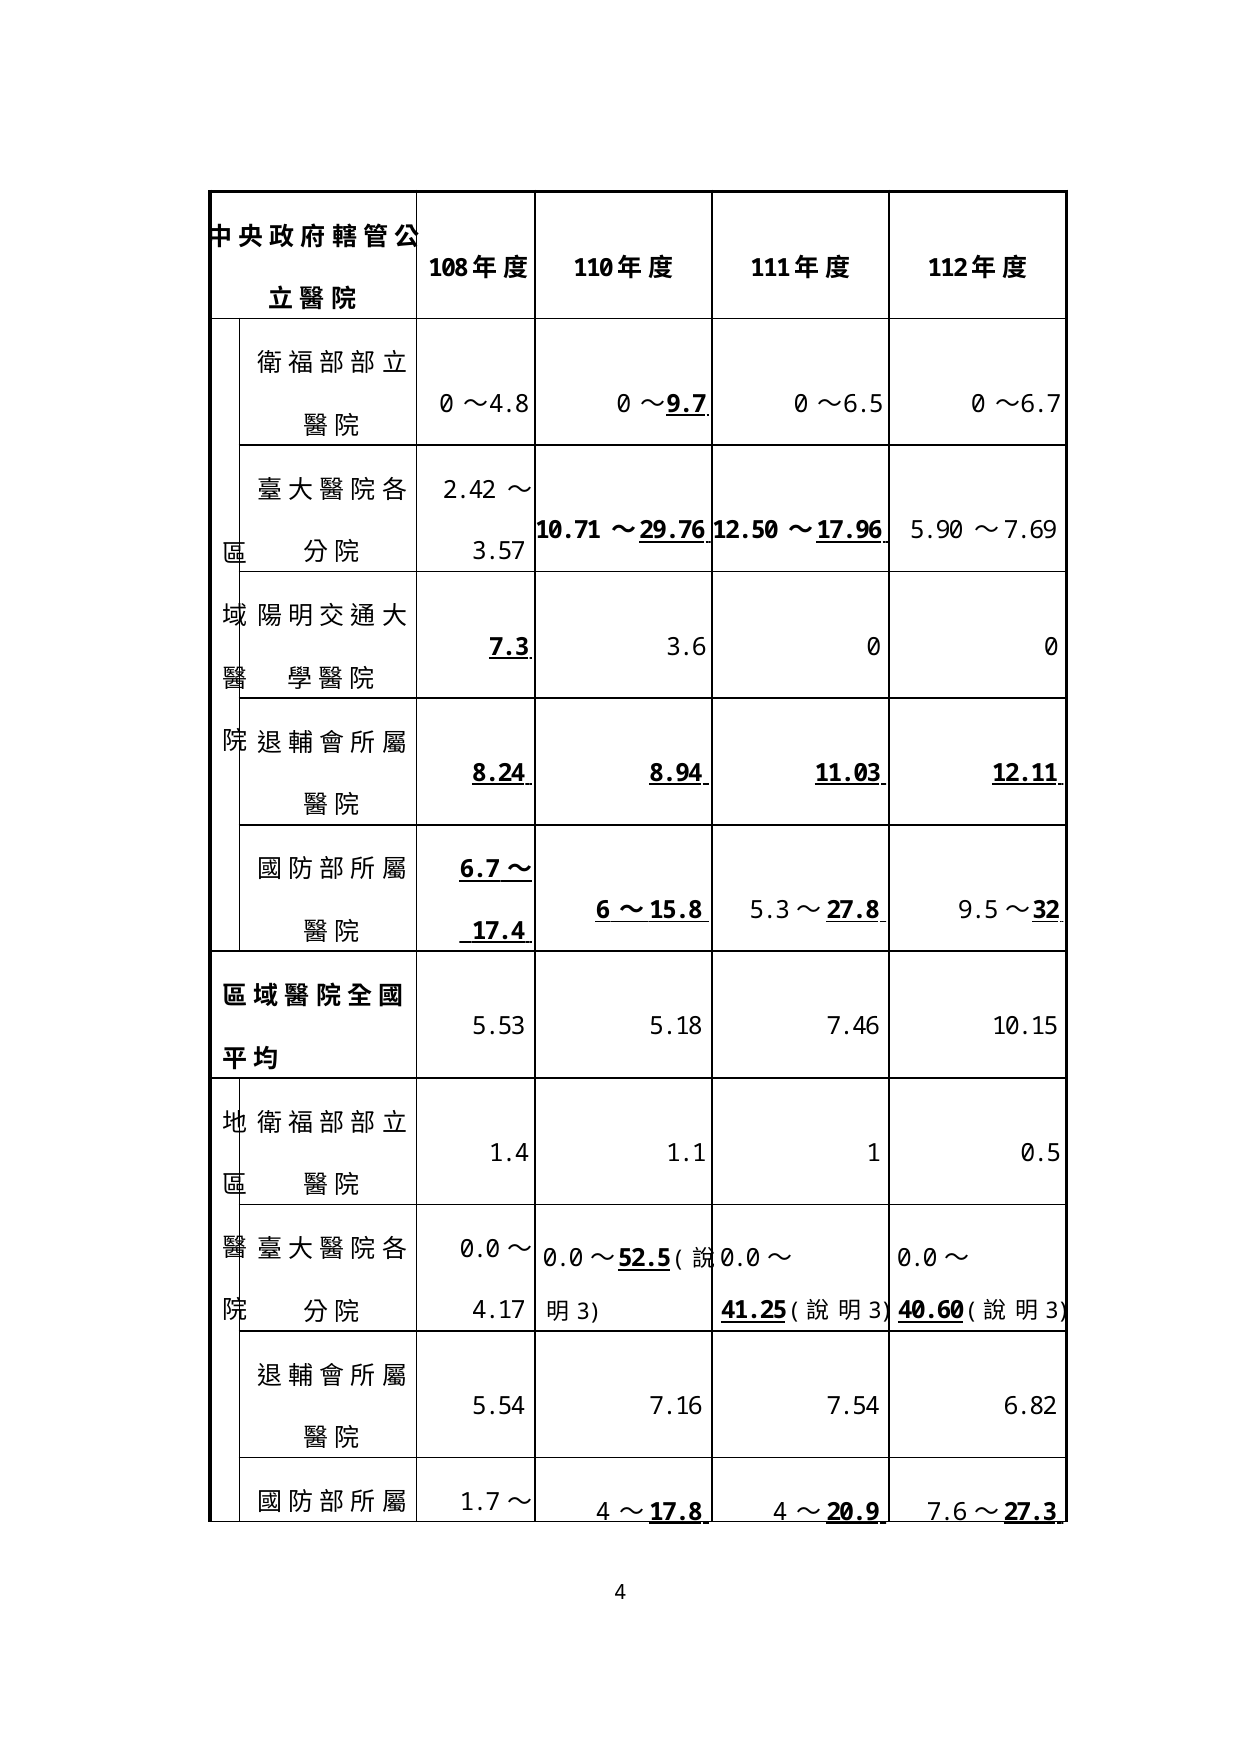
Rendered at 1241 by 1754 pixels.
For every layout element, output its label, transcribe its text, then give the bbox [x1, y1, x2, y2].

table_cell 衛福部部立醫院 [240, 1079, 416, 1203]
table_cell 7.3 [417, 572, 534, 697]
table_cell 地區醫院 [226, 1175, 239, 1192]
table_cell 1.1 [536, 1079, 711, 1203]
table_cell 1.4 [417, 1079, 534, 1203]
table_cell 0 [713, 572, 888, 697]
table_cell 12.50〜17.96 [713, 446, 888, 571]
table_header 112年度 [890, 193, 1065, 318]
table_cell 0 [890, 572, 1065, 697]
table_cell 區域醫院全國平均 [212, 952, 416, 1077]
table_cell 臺大醫院各分院 [240, 446, 416, 571]
table_cell 9.5〜32 [890, 826, 1065, 950]
table_cell 0.0〜41.25(說明3) [713, 1205, 888, 1330]
table_cell 0〜6.7 [890, 319, 1065, 444]
table_cell 5.54 [417, 1332, 534, 1457]
table_cell 0〜4.8 [417, 319, 534, 444]
table_cell 7.16 [536, 1332, 711, 1457]
table_cell 10.15 [890, 952, 1065, 1077]
table_cell 10.71〜29.76 [536, 446, 711, 571]
table_cell 3.6 [536, 572, 711, 697]
table_cell 12.11 [890, 699, 1065, 824]
table_cell 衛福部部立醫院 [240, 319, 416, 444]
table_cell 區域醫院 [212, 319, 239, 950]
table_cell 退輔會所屬醫院 [240, 699, 416, 824]
table_cell 11.03 [713, 699, 888, 824]
table_cell 5.53 [417, 952, 534, 1077]
table_cell 8.24 [417, 699, 534, 824]
table_cell 國防部所屬醫院 [240, 826, 416, 950]
table_cell 0〜6.5 [713, 319, 888, 444]
table_cell 7.46 [713, 952, 888, 1077]
table_cell 1.7〜 [417, 1458, 534, 1521]
table_header 108年度 [417, 193, 534, 318]
table_cell 7.6〜27.3 [890, 1458, 1065, 1521]
table_header 110年度 [536, 193, 711, 318]
table_cell 0.0〜52.5(說明3) [536, 1205, 711, 1330]
table_cell 5.90〜7.69 [890, 446, 1065, 571]
table_cell 4〜20.9 [713, 1458, 888, 1521]
table_cell 1 [713, 1079, 888, 1203]
table_cell 退輔會所屬醫院 [240, 1332, 416, 1457]
table_cell 4〜17.8 [536, 1458, 711, 1521]
table_cell 0.0〜40.60(說明3) [890, 1205, 1065, 1330]
table_cell 陽明交通大學醫院 [240, 572, 416, 697]
table_cell 0.5 [890, 1079, 1065, 1203]
table_cell 7.54 [713, 1332, 888, 1457]
table_header 111年度 [713, 193, 888, 318]
table_cell 8.94 [536, 699, 711, 824]
table_cell 6.82 [890, 1332, 1065, 1457]
table_cell 0.0〜4.17 [417, 1205, 534, 1330]
table_cell 5.18 [536, 952, 711, 1077]
table_cell 國防部所屬 [240, 1458, 416, 1521]
table_cell 0〜9.7 [536, 319, 711, 444]
table_cell 臺大醫院各分院 [240, 1205, 416, 1330]
table_cell 6.7〜17.4 [417, 826, 534, 950]
table_cell 6〜15.8 [536, 826, 711, 950]
table_cell 5.3〜27.8 [713, 826, 888, 950]
table_cell 地區醫院 [212, 1079, 239, 1521]
table_header 中央政府轄管公立醫院 [212, 193, 416, 318]
table_cell 2.42〜3.57 [417, 446, 534, 571]
